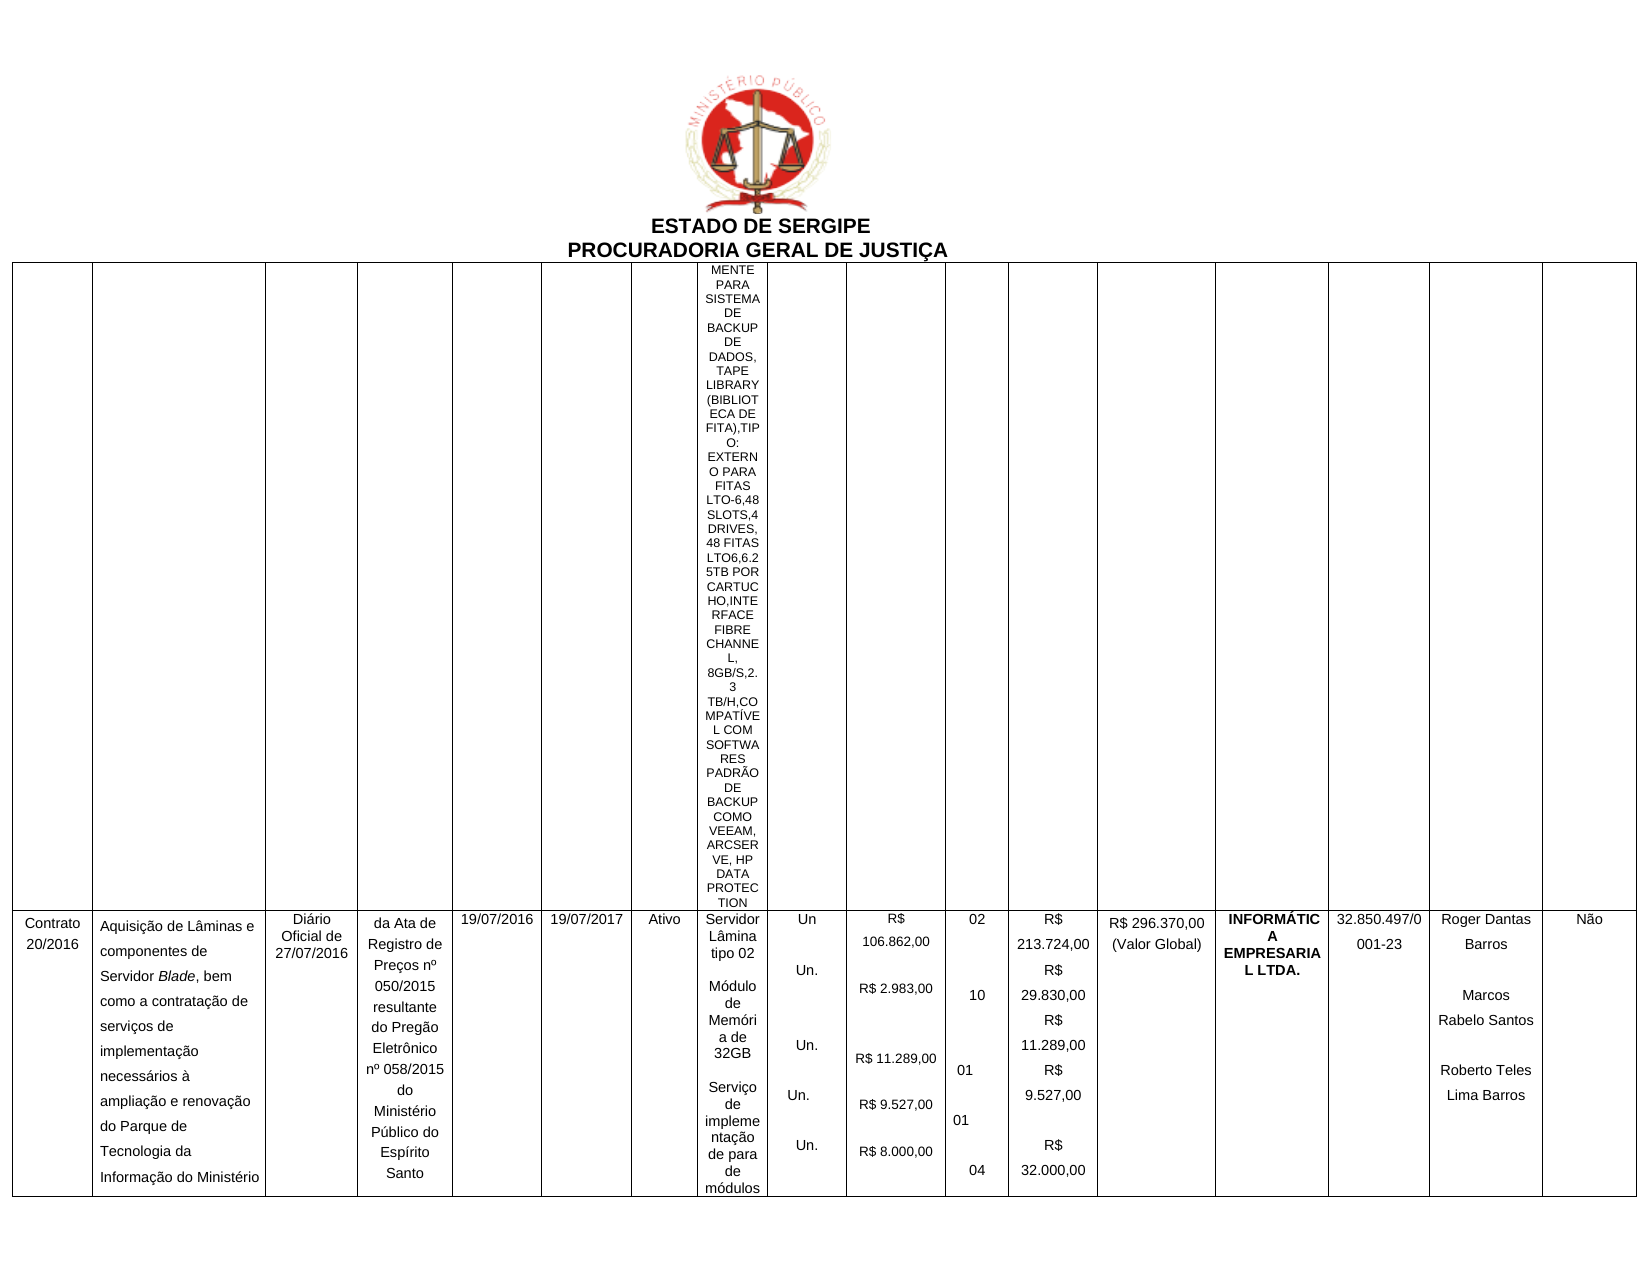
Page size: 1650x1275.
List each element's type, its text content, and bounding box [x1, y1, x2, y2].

table_cell [1430, 263, 1542, 910]
table_cell [768, 263, 846, 910]
table_cell 19/07/2017 [542, 911, 631, 1196]
table_cell [93, 263, 265, 910]
table_cell [1009, 263, 1097, 910]
table_cell [632, 263, 697, 910]
table_cell [453, 263, 541, 910]
table_cell [358, 263, 452, 910]
table_cell Roger Dantas Barros Marcos Rabelo Santos Roberto Teles Lima Barros [1430, 911, 1542, 1196]
table_cell 02 10 01 01 04 [946, 911, 1008, 1196]
table_cell [1216, 263, 1328, 910]
table_cell R$ 296.370,00 (Valor Global) [1098, 911, 1215, 1196]
table_cell MENTE PARA SISTEMA DE BACKUP DE DADOS,TAPE LIBRARY (BIBLIOTECA DE FITA),TIPO: EXTERNO PARA FITAS LTO-6,48 SLOTS,4 DRIVES,48 FITAS LTO6,6.25TB POR CARTUCHO,INTERFACE FIBRE CHANNEL, 8GB/S,2.3 TB/H,COMPATÍVEL COM SOFTWARES PADRÃO DE BACKUP COMO VEEAM, ARCSERVE, HP DATA PROTECTION [698, 263, 767, 910]
table_cell [266, 263, 357, 910]
table_cell Servidor Lâmina tipo 02 Módulo de Memória de 32GB Serviço de implementação de para de módulos [698, 911, 767, 1196]
table_cell [13, 263, 92, 910]
table_cell 32.850.497/0001-23 [1329, 911, 1429, 1196]
table_cell Aquisição de Lâminas e componentes de Servidor Blade, bem como a contratação de serviços de implementação necessários à ampliação e renovação do Parque de Tecnologia da Informação do Ministério [93, 911, 265, 1196]
table_cell Un Un. Un. Un. Un. [768, 911, 846, 1196]
table_cell [1329, 263, 1429, 910]
table_cell Diário Oficial de 27/07/2016 [266, 911, 357, 1196]
table_cell Contrato 20/2016 [13, 911, 92, 1196]
table_cell [1098, 263, 1215, 910]
table_cell [946, 263, 1008, 910]
table_cell INFORMÁTICA EMPRESARIAL LTDA. [1216, 911, 1328, 1196]
table_cell Não [1543, 911, 1636, 1196]
table_cell 19/07/2016 [453, 911, 541, 1196]
table_cell R$ 106.862,00 R$ 2.983,00 R$ 11.289,00 R$ 9.527,00 R$ 8.000,00 [847, 911, 945, 1196]
table_cell [1543, 263, 1636, 910]
table_cell da Ata de Registro de Preços nº 050/2015 resultante do Pregão Eletrônico nº 058/2015 do Ministério Público do Espírito Santo [358, 911, 452, 1196]
table_cell Ativo [632, 911, 697, 1196]
table_cell [542, 263, 631, 910]
table_cell [847, 263, 945, 910]
table_cell R$ 213.724,00 R$ 29.830,00 R$ 11.289,00 R$ 9.527,00 R$ 32.000,00 [1009, 911, 1097, 1196]
